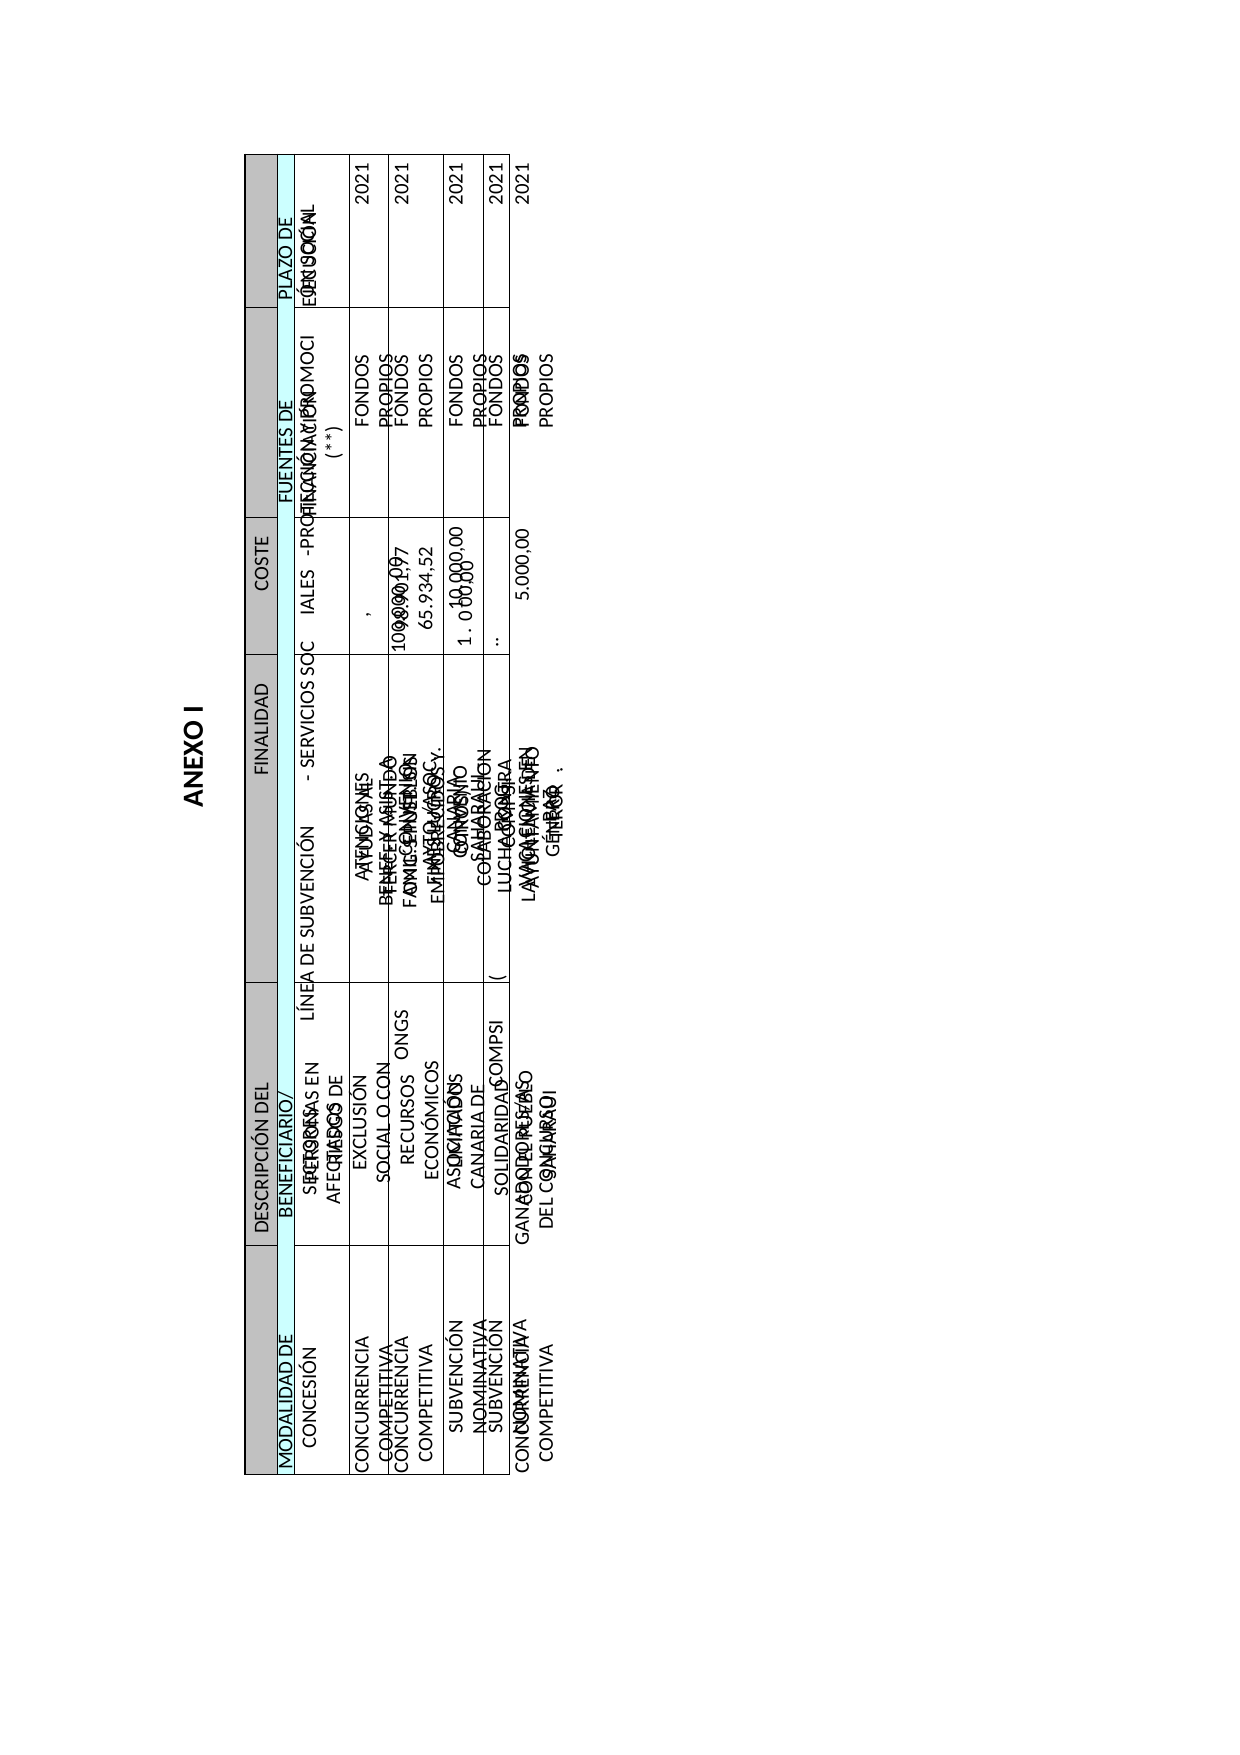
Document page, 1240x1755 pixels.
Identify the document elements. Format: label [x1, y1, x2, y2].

table_cell [380, 1440, 388, 1448]
table_cell [389, 655, 443, 982]
table_header [280, 1441, 291, 1449]
table_cell [474, 1410, 483, 1418]
table_cell [450, 1099, 459, 1106]
table_header [444, 155, 483, 307]
table_cell [484, 518, 509, 654]
table_cell [295, 655, 349, 982]
table_cell [484, 818, 489, 826]
table_cell [432, 856, 443, 863]
table_cell [295, 308, 349, 517]
table_header [278, 155, 294, 1474]
table_cell [380, 395, 388, 403]
table_cell [432, 806, 443, 816]
table_cell [438, 817, 443, 826]
table_header [172, 127, 244, 1606]
table_cell [389, 759, 395, 766]
table_cell [484, 765, 489, 773]
table_cell [295, 1246, 349, 1474]
table_header [245, 127, 1048, 1606]
table_cell [484, 655, 509, 982]
table_cell [246, 983, 277, 1245]
table_header [246, 155, 277, 307]
table_cell [380, 1066, 388, 1072]
table_cell [389, 518, 443, 654]
table_cell [444, 1246, 483, 1474]
table_cell [350, 983, 388, 1245]
table_header [389, 155, 443, 307]
table_cell [484, 1246, 509, 1474]
table_cell [350, 308, 388, 517]
table_cell [350, 1246, 388, 1474]
table_cell [474, 1156, 483, 1163]
table_cell [246, 308, 277, 517]
table_cell [389, 799, 395, 806]
table_header [280, 248, 291, 256]
table_cell [444, 655, 483, 982]
table_cell [436, 769, 443, 779]
table_cell [434, 880, 443, 891]
table_cell [354, 1090, 365, 1098]
table_header [280, 1102, 291, 1110]
table_cell [389, 308, 443, 517]
table_cell [389, 772, 395, 779]
table_header [295, 155, 349, 307]
table_cell [246, 655, 277, 982]
table_cell [484, 864, 489, 872]
table_cell [444, 308, 483, 517]
table_cell [499, 809, 506, 815]
table_cell [389, 983, 443, 1245]
table_cell [474, 395, 483, 403]
table_cell [246, 1246, 277, 1474]
table_cell [350, 655, 388, 982]
table_header [484, 155, 509, 307]
table_cell [295, 518, 349, 654]
table_cell [484, 308, 509, 517]
table_cell [389, 1246, 443, 1474]
table_cell [444, 983, 483, 1245]
table_cell [246, 518, 277, 654]
table_cell [490, 1336, 501, 1344]
table_header [350, 155, 388, 307]
table_cell [301, 518, 312, 524]
table_cell [378, 1163, 388, 1171]
table_cell [478, 765, 483, 773]
table_cell [424, 775, 430, 783]
table_cell [424, 824, 435, 832]
table_cell [424, 841, 431, 849]
table_cell [484, 983, 509, 1245]
table_cell [380, 366, 388, 374]
table_cell [432, 793, 443, 800]
table_cell [390, 570, 401, 576]
table_cell [350, 518, 388, 654]
table_cell [444, 518, 483, 654]
table_cell [378, 1107, 388, 1115]
table_cell [474, 366, 483, 374]
table_cell [436, 863, 443, 873]
table_cell [478, 864, 483, 872]
table_cell [302, 655, 313, 663]
table_cell [295, 983, 349, 1245]
table_cell [378, 1078, 388, 1086]
table_cell [472, 1097, 483, 1104]
